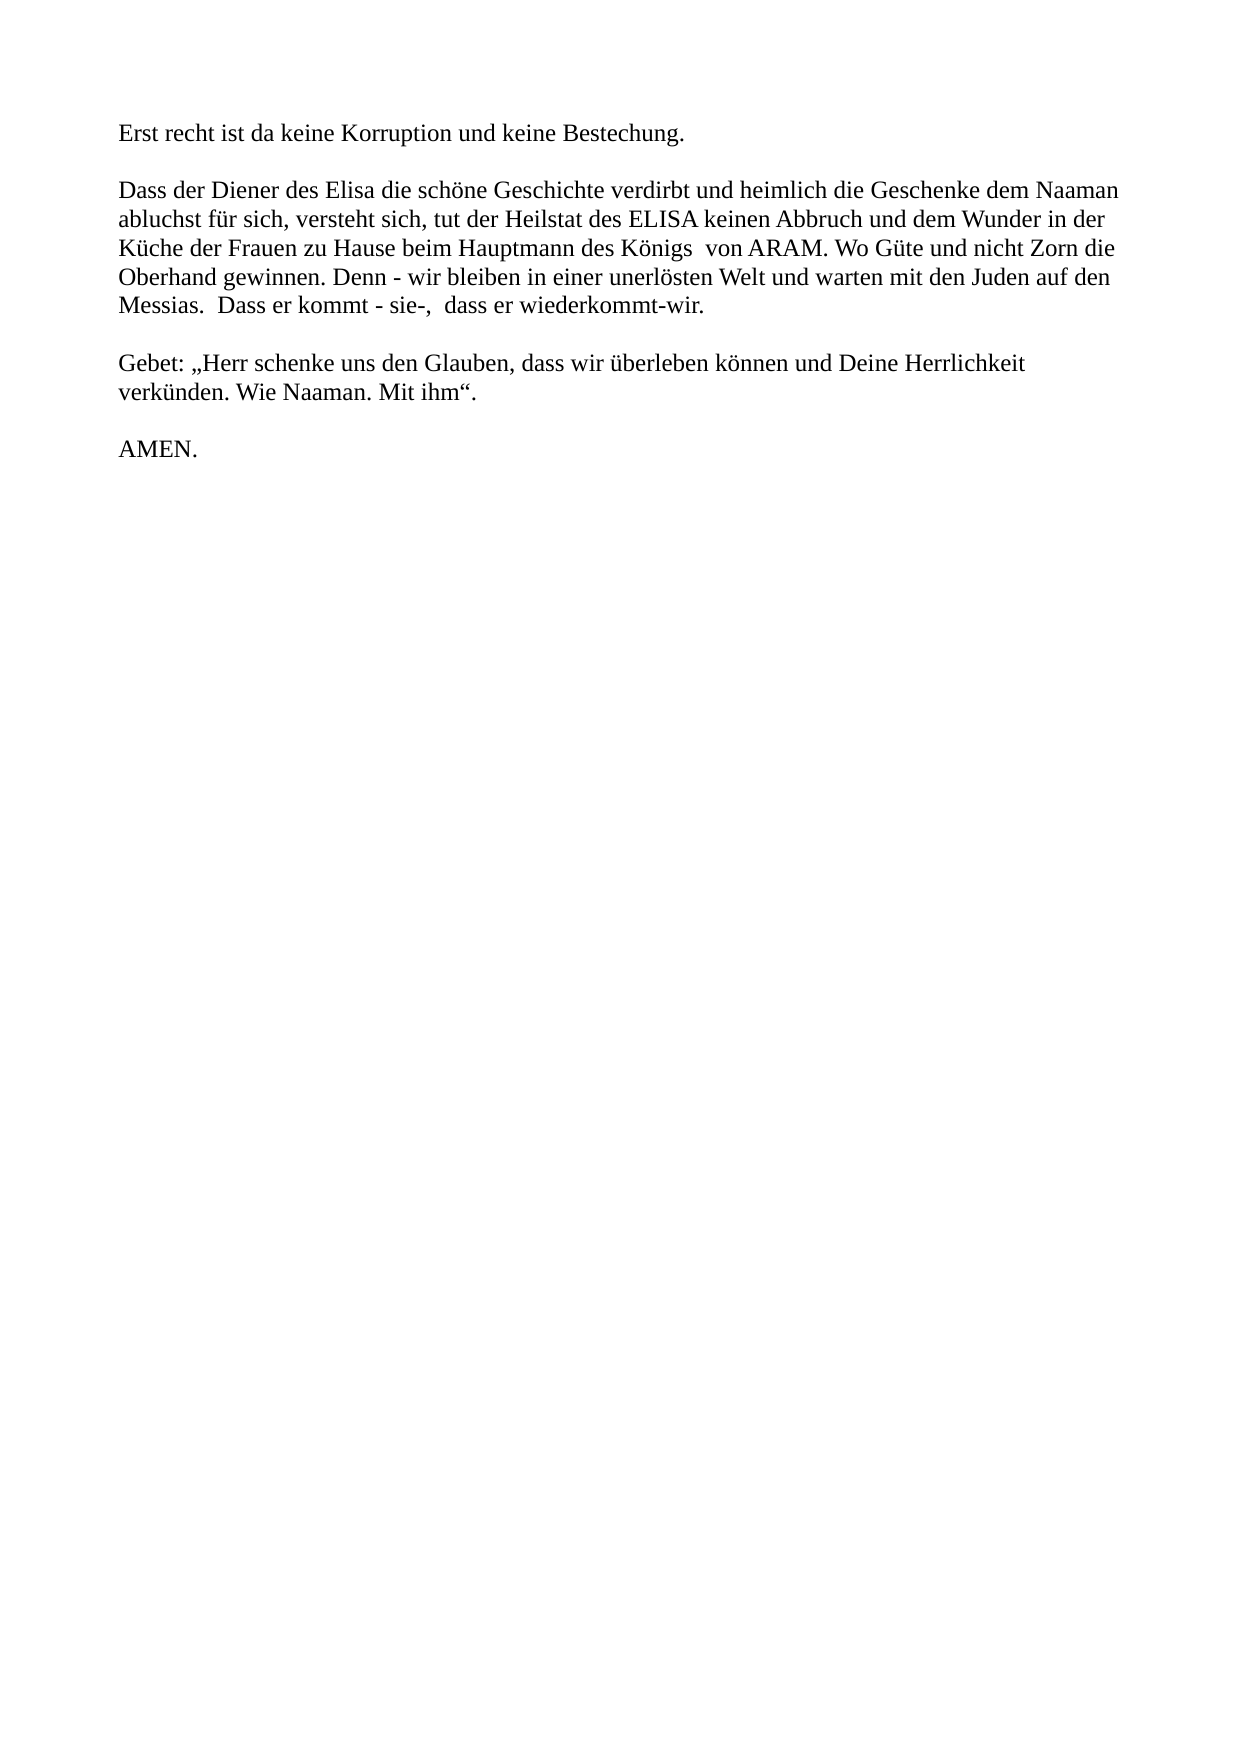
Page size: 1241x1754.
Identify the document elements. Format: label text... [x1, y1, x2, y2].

text Dass der Diener des Elisa die schöne Geschichte verdirbt und heimlich die Geschenke dem Naaman abluchst für sich, versteht sich, tut der Heilstat des ELISA keinen Abbruch und dem Wunder in der Küche der Frauen zu Hause beim Hauptmann des Königs von ARAM. Wo Güte und nicht Zorn die Oberhand gewinnen. Denn - wir bleiben in einer unerlösten Welt und warten mit den Juden auf den Messias. Dass er kommt - sie-, dass er wiederkommt-wir. [118, 176, 1122, 319]
text Erst recht ist da keine Korruption und keine Bestechung. [118, 118, 1122, 147]
text AMEN. [118, 434, 1122, 463]
text Gebet: „Herr schenke uns den Glauben, dass wir überleben können und Deine Herrlichkeit verkünden. Wie Naaman. Mit ihm“. [118, 348, 1122, 406]
